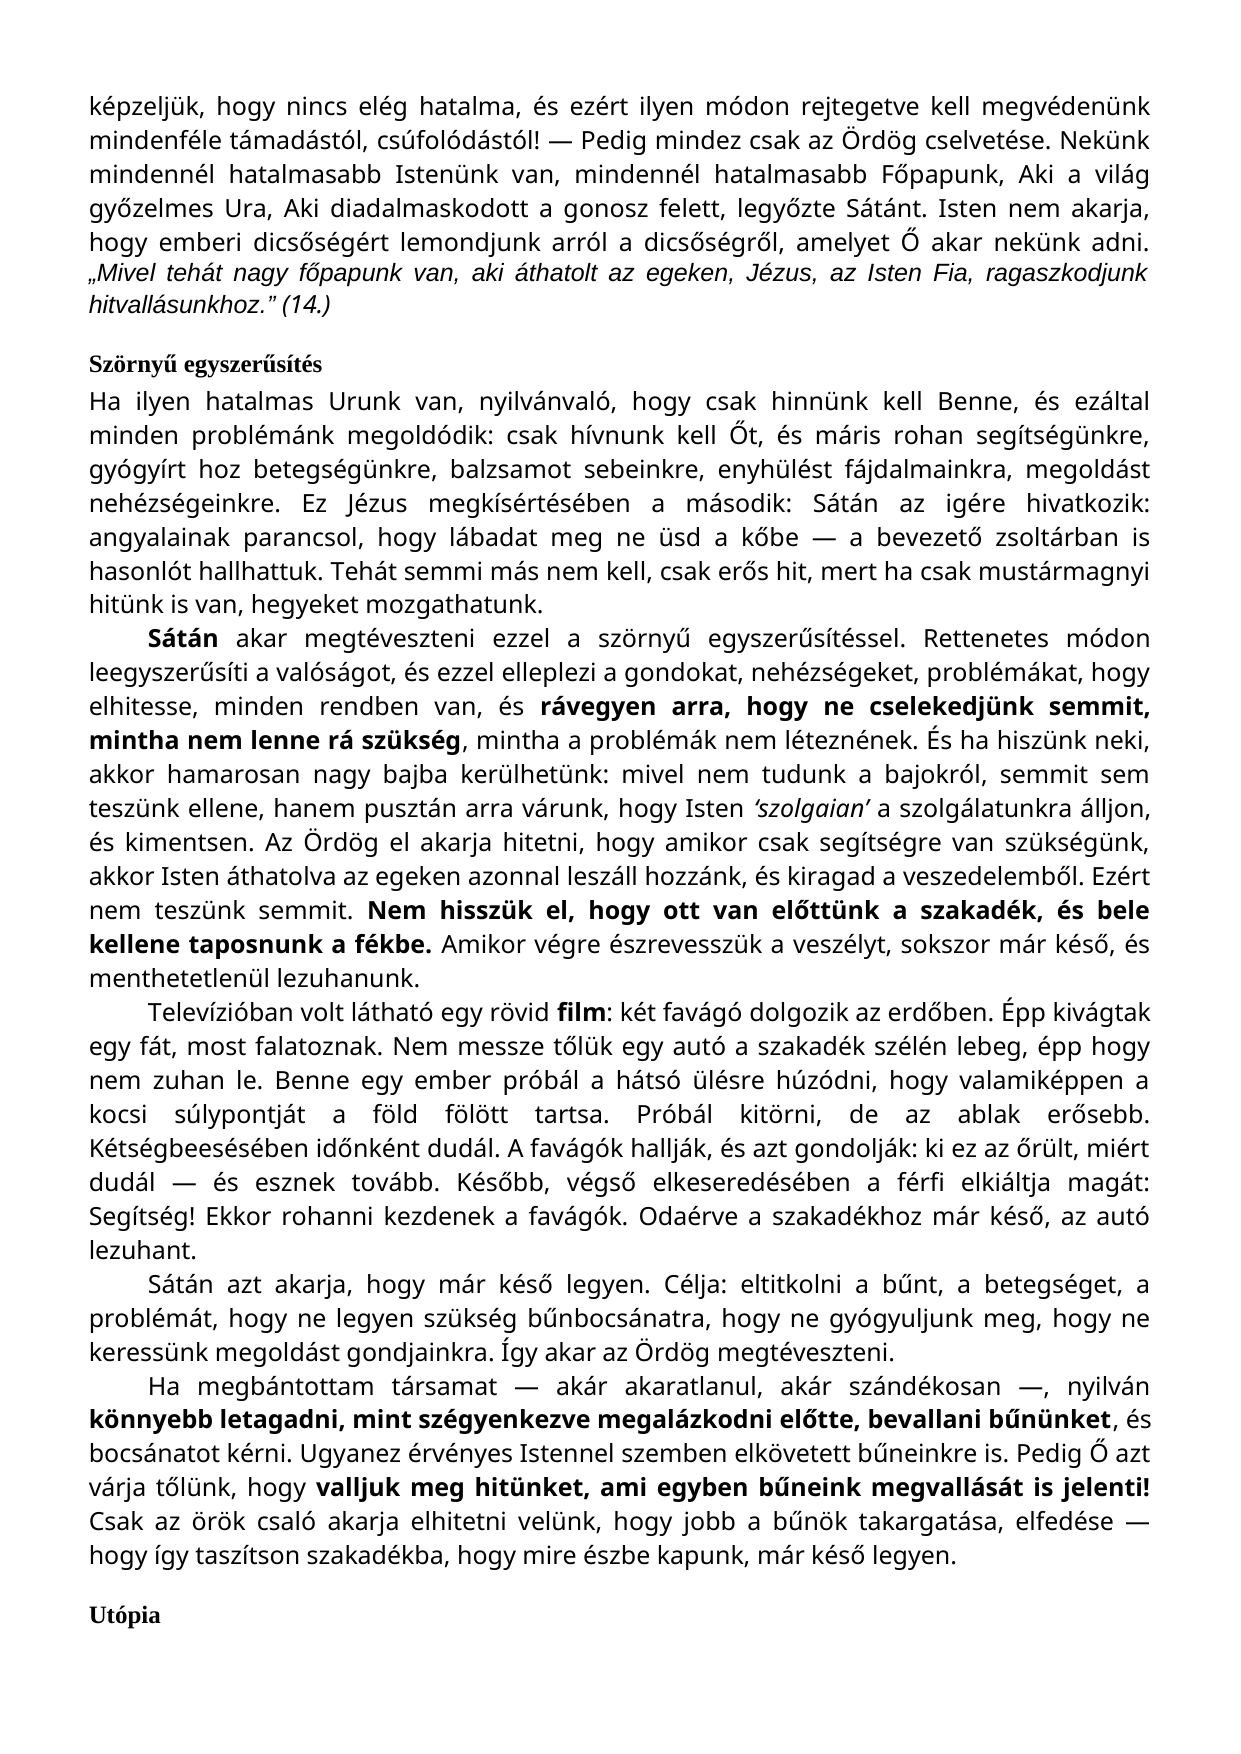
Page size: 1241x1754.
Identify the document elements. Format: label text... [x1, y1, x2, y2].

text képzeljük, hogy nincs elég hatalma, és ezért ilyen módon rejtegetve kell megvédenünk mindenféle támadástól, csúfolódástól! — Pedig mindez csak az Ördög cselvetése. Nekünk mindennél hatalmasabb Istenünk van, mindennél hatalmasabb Főpapunk, Aki a világ győzelmes Ura, Aki diadalmaskodott a gonosz felett, legyőzte Sátánt. Isten nem akarja, hogy emberi dicsőségért lemondjunk arról a dicsőségről, amelyet Ő akar nekünk adni. „Mivel tehát nagy főpapunk van, aki áthatolt az egeken, Jézus, az Isten Fia, ragaszkodjunk hitvallásunkhoz.” (14.) [88, 88, 1152, 320]
subtitle Szörnyű egyszerűsítés [88, 350, 1152, 377]
text Televízióban volt látható egy rövid film: két favágó dolgozik az erdőben. Épp kivágtak egy fát, most falatoznak. Nem messze tőlük egy autó a szakadék szélén lebeg, épp hogy nem zuhan le. Benne egy ember próbál a hátsó ülésre húzódni, hogy valamiképpen a kocsi súlypontját a föld fölött tartsa. Próbál kitörni, de az ablak erősebb. Kétségbeesésében időnként dudál. A favágók hallják, és azt gondolják: ki ez az őrült, miért dudál — és esznek tovább. Később, végső elkeseredésében a férfi elkiáltja magát: Segítség! Ekkor rohanni kezdenek a favágók. Odaérve a szakadékhoz már késő, az autó lezuhant. [88, 995, 1152, 1266]
text Sátán azt akarja, hogy már késő legyen. Célja: eltitkolni a bűnt, a betegséget, a problémát, hogy ne legyen szükség bűnbocsánatra, hogy ne gyógyuljunk meg, hogy ne keressünk megoldást gondjainkra. Így akar az Ördög megtéveszteni. [88, 1266, 1152, 1368]
text Sátán akar megtéveszteni ezzel a szörnyű egyszerűsítéssel. Rettenetes módon leegyszerűsíti a valóságot, és ezzel elleplezi a gondokat, nehézségeket, problémákat, hogy elhitesse, minden rendben van, és rávegyen arra, hogy ne cselekedjünk semmit, mintha nem lenne rá szükség, mintha a problémák nem léteznének. És ha hiszünk neki, akkor hamarosan nagy bajba kerülhetünk: mivel nem tudunk a bajokról, semmit sem teszünk ellene, hanem pusztán arra várunk, hogy Isten ‘szolgaian’ a szolgálatunkra álljon, és kimentsen. Az Ördög el akarja hitetni, hogy amikor csak segítségre van szükségünk, akkor Isten áthatolva az egeken azonnal leszáll hozzánk, és kiragad a veszedelemből. Ezért nem teszünk semmit. Nem hisszük el, hogy ott van előttünk a szakadék, és bele kellene taposnunk a fékbe. Amikor végre észrevesszük a veszélyt, sokszor már késő, és menthetetlenül lezuhanunk. [88, 621, 1152, 995]
text Ha ilyen hatalmas Urunk van, nyilvánvaló, hogy csak hinnünk kell Benne, és ezáltal minden problémánk megoldódik: csak hívnunk kell Őt, és máris rohan segítségünkre, gyógyírt hoz betegségünkre, balzsamot sebeinkre, enyhülést fájdalmainkra, megoldást nehézségeinkre. Ez Jézus megkísértésében a második: Sátán az igére hivatkozik: angyalainak parancsol, hogy lábadat meg ne üsd a kőbe — a bevezető zsoltárban is hasonlót hallhattuk. Tehát semmi más nem kell, csak erős hit, mert ha csak mustármagnyi hitünk is van, hegyeket mozgathatunk. [88, 383, 1152, 621]
text Ha megbántottam társamat — akár akaratlanul, akár szándékosan ―, nyilván könnyebb letagadni, mint szégyenkezve megalázkodni előtte, bevallani bűnünket, és bocsánatot kérni. Ugyanez érvényes Istennel szemben elkövetett bűneinkre is. Pedig Ő azt várja tőlünk, hogy valljuk meg hitünket, ami egyben bűneink megvallását is jelenti! Csak az örök csaló akarja elhitetni velünk, hogy jobb a bűnök takargatása, elfedése — hogy így taszítson szakadékba, hogy mire észbe kapunk, már késő legyen. [88, 1368, 1152, 1572]
subtitle Utópia [88, 1601, 1152, 1629]
